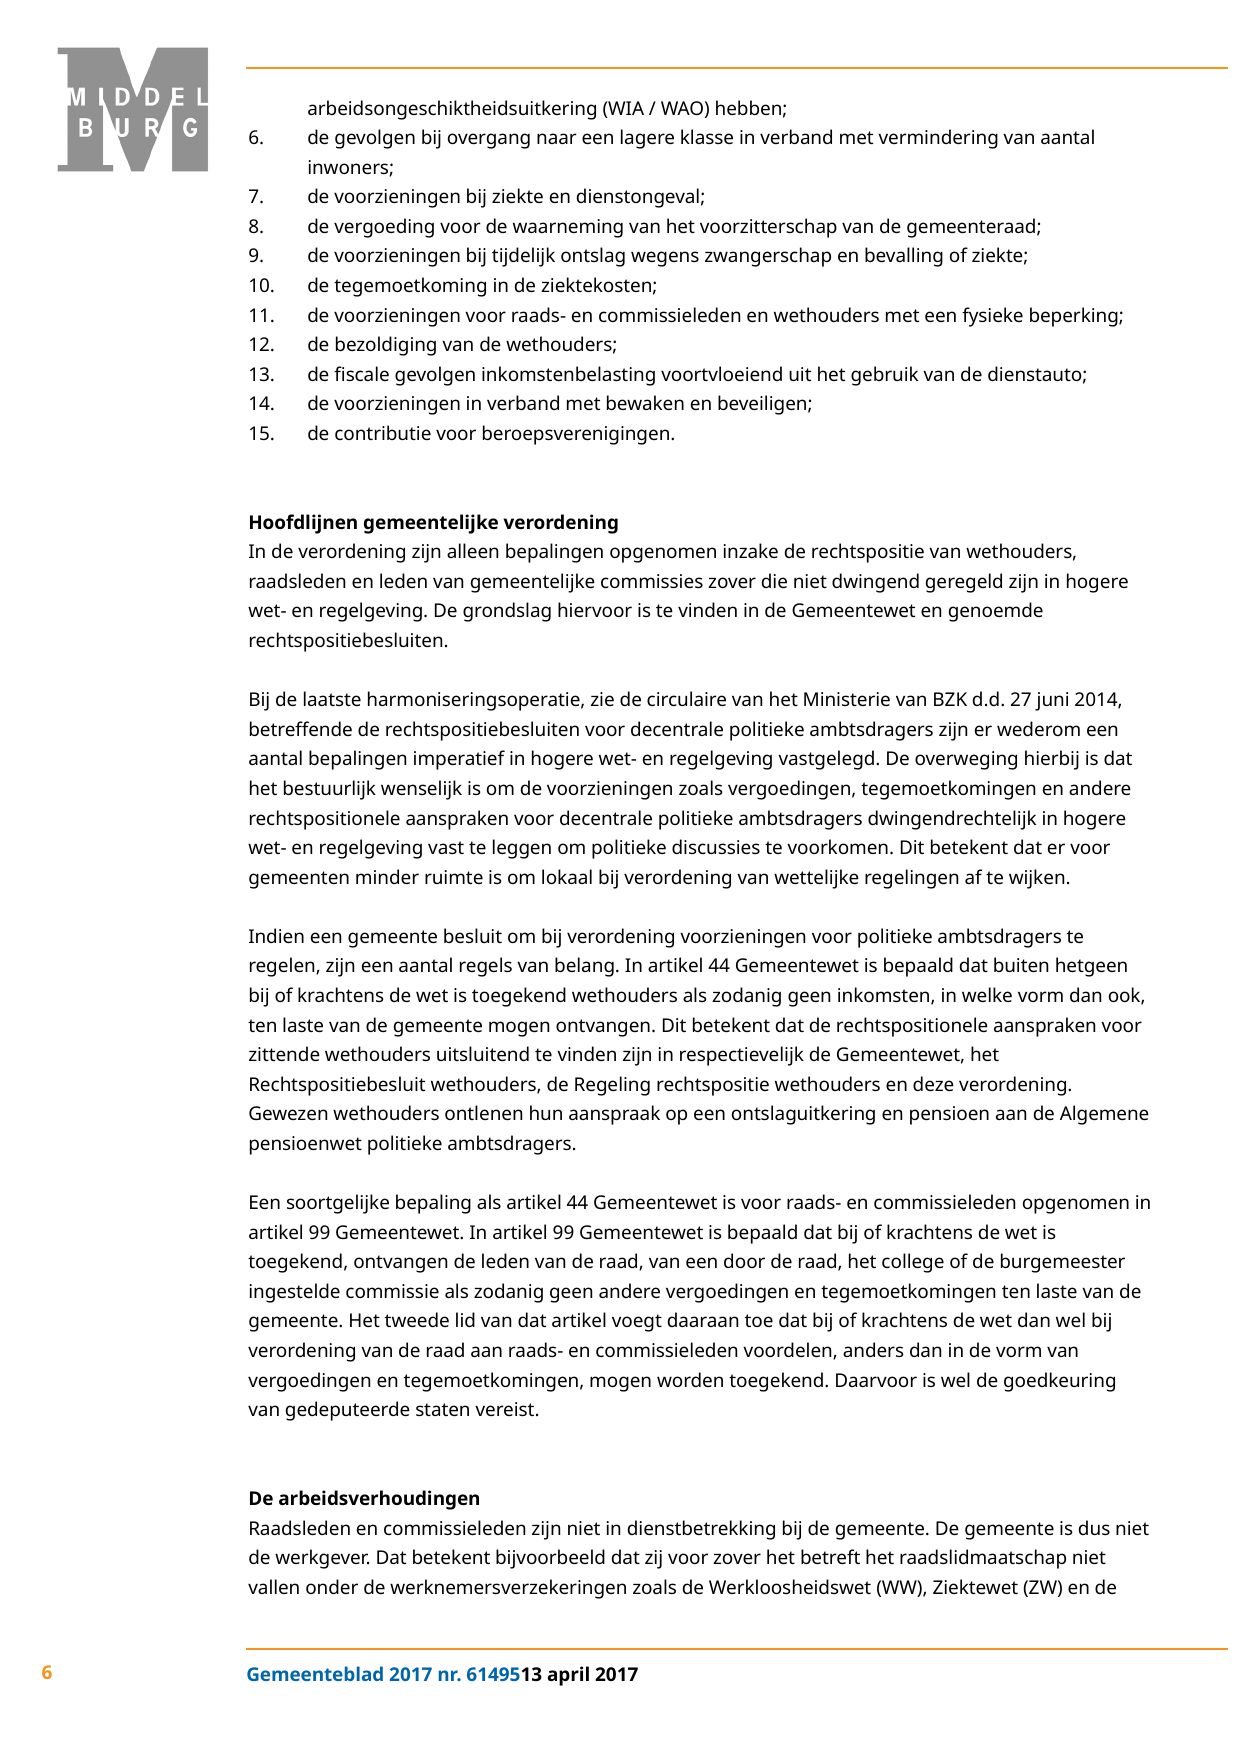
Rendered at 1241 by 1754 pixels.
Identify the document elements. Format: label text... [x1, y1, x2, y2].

list de voorzieningen voor raads- en commissieleden en wethouders met een fysieke beperking; [248, 302, 1152, 328]
list de voorzieningen bij ziekte en dienstongeval; [248, 183, 1152, 209]
text Indien een gemeente besluit om bij verordening voorzieningen voor politieke ambtsdragers te regelen, zijn een aantal regels van belang. In artikel 44 Gemeentewet is bepaald dat buiten hetgeen bij of krachtens de wet is toegekend wethouders als zodanig geen inkomsten, in welke vorm dan ook, ten laste van de gemeente mogen ontvangen. Dit betekent dat de rechtspositionele aanspraken voor zittende wethouders uitsluitend te vinden zijn in respectievelijk de Gemeentewet, het Rechtspositiebesluit wethouders, de Regeling rechtspositie wethouders en deze verordening. Gewezen wethouders ontlenen hun aanspraak op een ontslaguitkering en pensioen aan de Algemene pensioenwet politieke ambtsdragers. [248, 923, 1152, 1156]
text Hoofdlijnen gemeentelijke verordening [248, 509, 1152, 535]
list de voorzieningen bij tijdelijk ontslag wegens zwangerschap en bevalling of ziekte; [248, 243, 1152, 268]
text De arbeidsverhoudingen [248, 1485, 1152, 1511]
picture [41, 47, 231, 172]
text Bij de laatste harmoniseringsoperatie, zie de circulaire van het Ministerie van BZK d.d. 27 juni 2014, betreffende de rechtspositiebesluiten voor decentrale politieke ambtsdragers zijn er wederom een aantal bepalingen imperatief in hogere wet- en regelgeving vastgelegd. De overweging hierbij is dat het bestuurlijk wenselijk is om de voorzieningen zoals vergoedingen, tegemoetkomingen en andere rechtspositionele aanspraken voor decentrale politieke ambtsdragers dwingendrechtelijk in hogere wet- en regelgeving vast te leggen om politieke discussies te voorkomen. Dit betekent dat er voor gemeenten minder ruimte is om lokaal bij verordening van wettelijke regelingen af te wijken. [248, 686, 1152, 890]
list de voorzieningen in verband met bewaken en beveiligen; [248, 391, 1152, 416]
text Raadsleden en commissieleden zijn niet in dienstbetrekking bij de gemeente. De gemeente is dus niet de werkgever. Dat betekent bijvoorbeeld dat zij voor zover het betreft het raadslidmaatschap niet vallen onder de werknemersverzekeringen zoals de Werkloosheidswet (WW), Ziektewet (ZW) en de [248, 1515, 1152, 1600]
text In de verordening zijn alleen bepalingen opgenomen inzake de rechtspositie van wethouders, raadsleden en leden van gemeentelijke commissies zover die niet dwingend geregeld zijn in hogere wet- en regelgeving. De grondslag hiervoor is te vinden in de Gemeentewet en genoemde rechtspositiebesluiten. [248, 538, 1152, 653]
list arbeidsongeschiktheidsuitkering (WIA / WAO) hebben; [248, 95, 1152, 121]
list de vergoeding voor de waarneming van het voorzitterschap van de gemeenteraad; [248, 213, 1152, 239]
list de tegemoetkoming in de ziektekosten; [248, 272, 1152, 298]
list de bezoldiging van de wethouders; [248, 331, 1152, 357]
list de fiscale gevolgen inkomstenbelasting voortvloeiend uit het gebruik van de dienstauto; [248, 361, 1152, 387]
list de gevolgen bij overgang naar een lagere klasse in verband met vermindering van aantal inwoners; [248, 124, 1152, 180]
list de contributie voor beroepsverenigingen. [248, 420, 1152, 446]
text Een soortgelijke bepaling als artikel 44 Gemeentewet is voor raads- en commissieleden opgenomen in artikel 99 Gemeentewet. In artikel 99 Gemeentewet is bepaald dat bij of krachtens de wet is toegekend, ontvangen de leden van de raad, van een door de raad, het college of de burgemeester ingestelde commissie als zodanig geen andere vergoedingen en tegemoetkomingen ten laste van de gemeente. Het tweede lid van dat artikel voegt daaraan toe dat bij of krachtens de wet dan wel bij verordening van de raad aan raads- en commissieleden voordelen, anders dan in de vorm van vergoedingen en tegemoetkomingen, mogen worden toegekend. Daarvoor is wel de goedkeuring van gedeputeerde staten vereist. [248, 1189, 1152, 1422]
